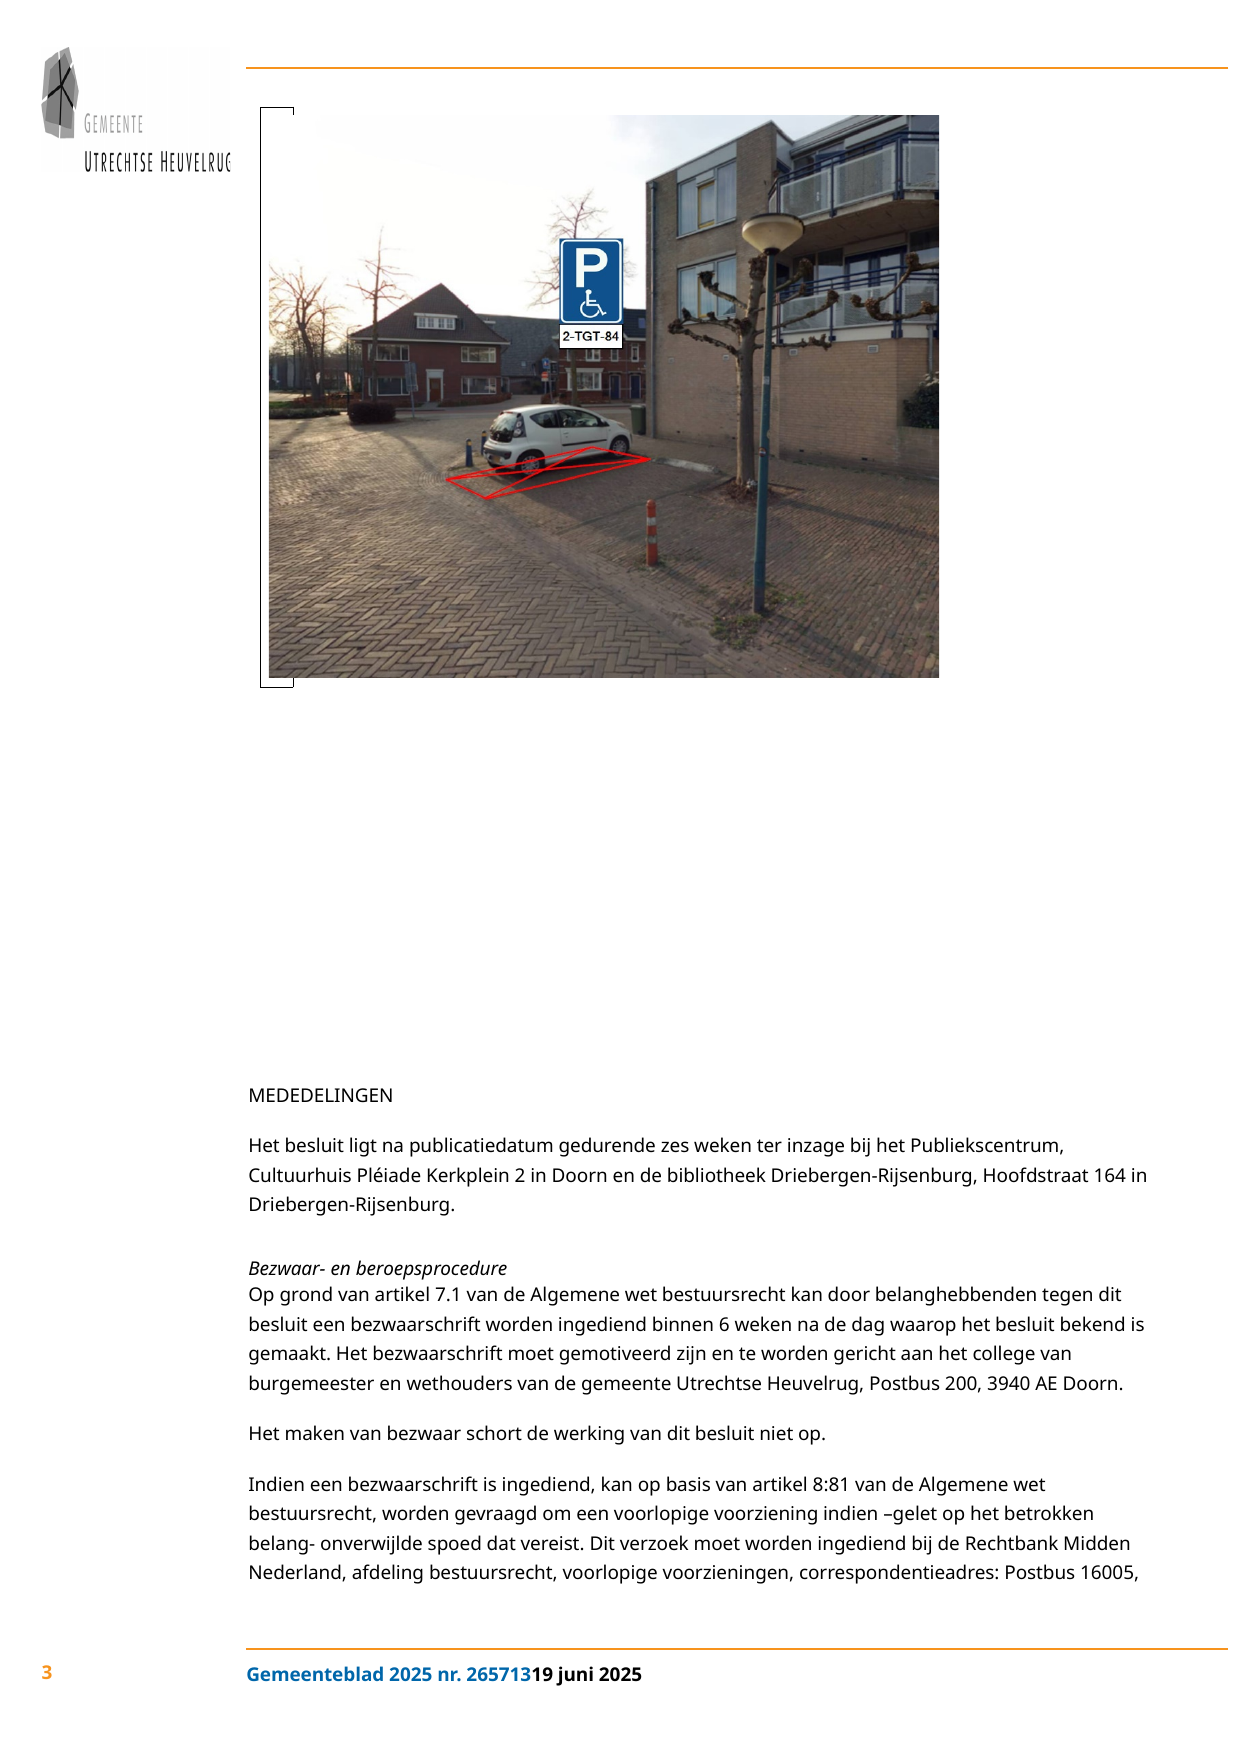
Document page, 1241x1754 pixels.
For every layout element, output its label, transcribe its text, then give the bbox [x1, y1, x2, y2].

text Het maken van bezwaar schort de werking van dit besluit niet op. [248, 1420, 1152, 1446]
picture [268, 115, 940, 678]
text MEDEDELINGEN [248, 1082, 1152, 1108]
text Op grond van artikel 7.1 van de Algemene wet bestuursrecht kan door belanghebbenden tegen dit besluit een bezwaarschrift worden ingediend binnen 6 weken na de dag waarop het besluit bekend is gemaakt. Het bezwaarschrift moet gemotiveerd zijn en te worden gericht aan het college van burgemeester en wethouders van de gemeente Utrechtse Heuvelrug, Postbus 200, 3940 AE Doorn. [248, 1281, 1152, 1396]
text Indien een bezwaarschrift is ingediend, kan op basis van artikel 8:81 van de Algemene wet bestuursrecht, worden gevraagd om een voorlopige voorziening indien –gelet op het betrokken belang- onverwijlde spoed dat vereist. Dit verzoek moet worden ingediend bij de Rechtbank Midden Nederland, afdeling bestuursrecht, voorlopige voorzieningen, correspondentieadres: Postbus 16005, [248, 1471, 1152, 1585]
text Bezwaar- en beroepsprocedure [248, 1255, 1152, 1281]
picture [41, 47, 231, 172]
text Het besluit ligt na publicatiedatum gedurende zes weken ter inzage bij het Publiekscentrum, Cultuurhuis Pléiade Kerkplein 2 in Doorn en de bibliotheek Driebergen-Rijsenburg, Hoofdstraat 164 in Driebergen-Rijsenburg. [248, 1132, 1152, 1217]
